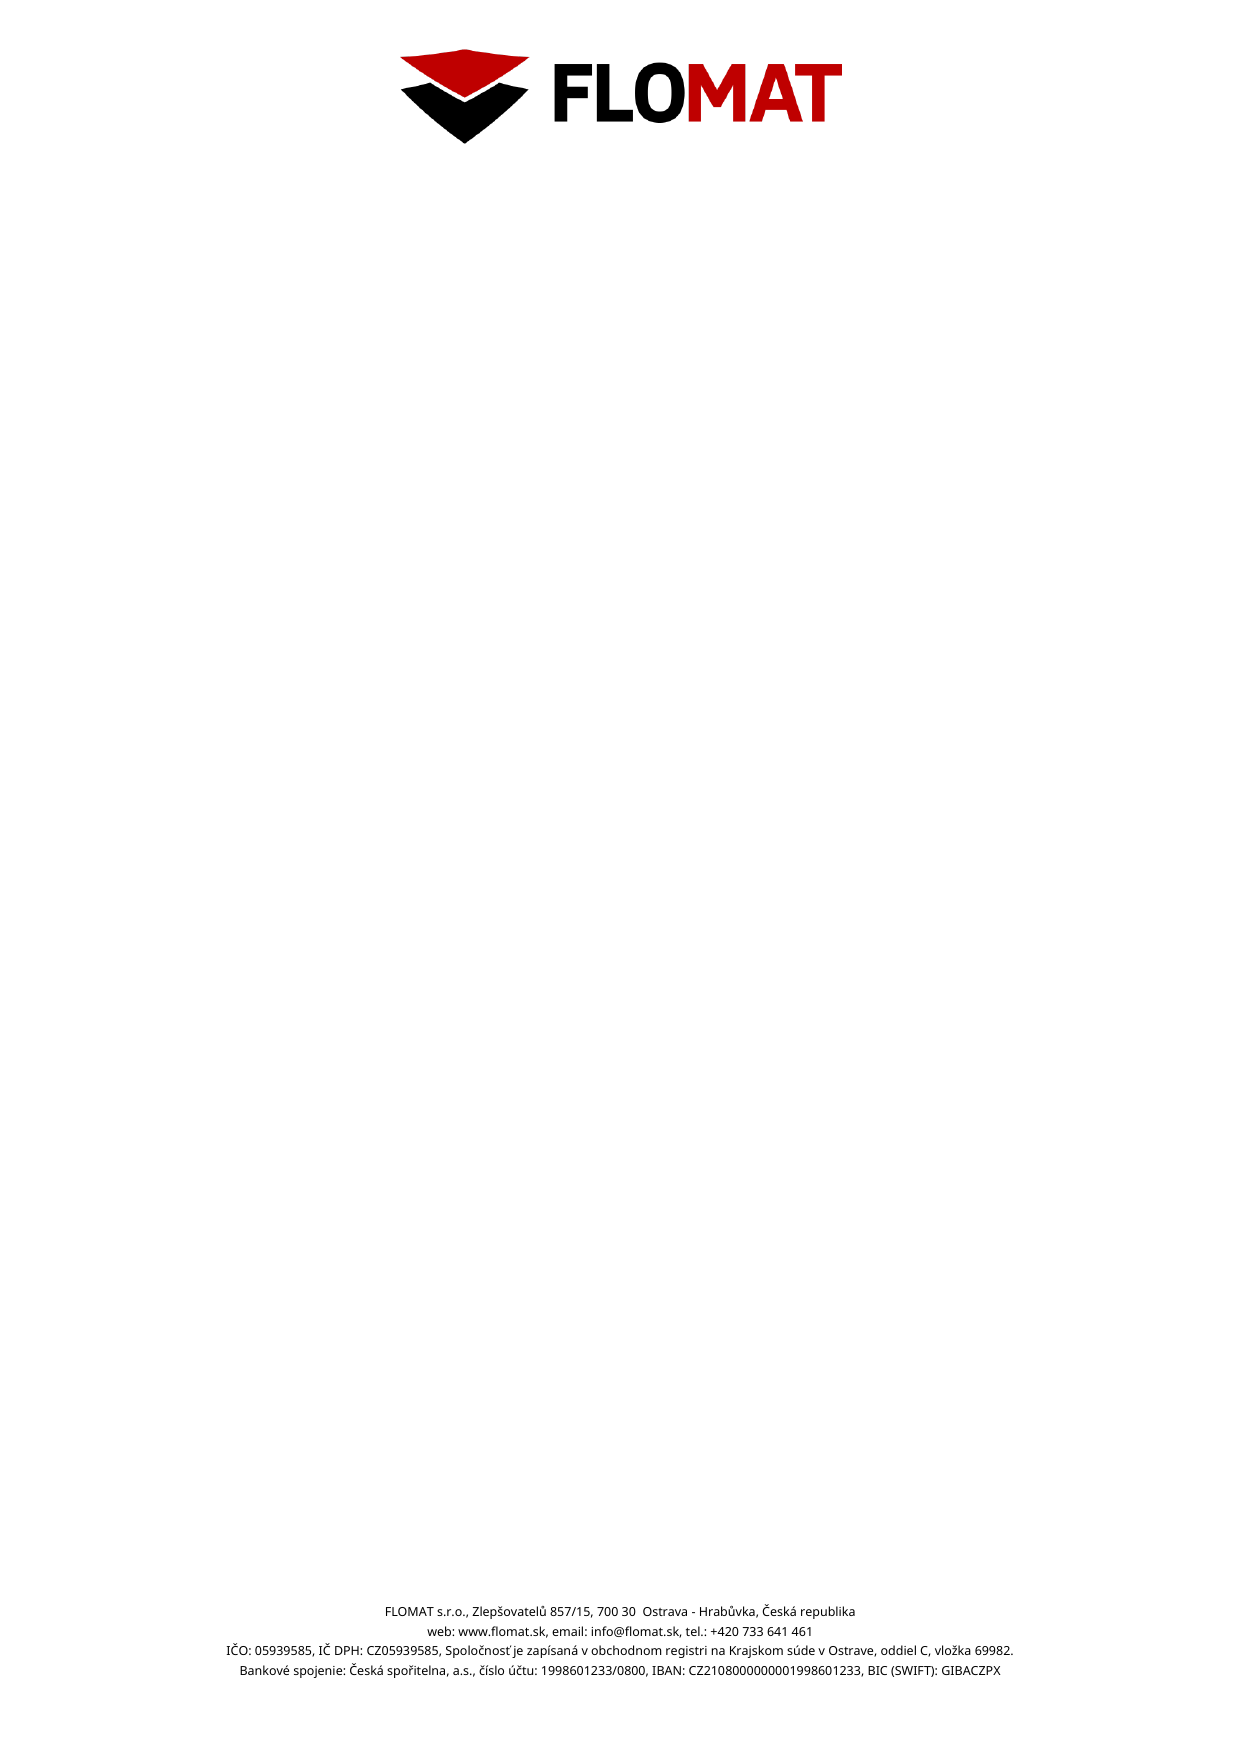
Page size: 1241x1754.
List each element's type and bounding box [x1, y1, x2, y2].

picture [336, 0, 904, 192]
